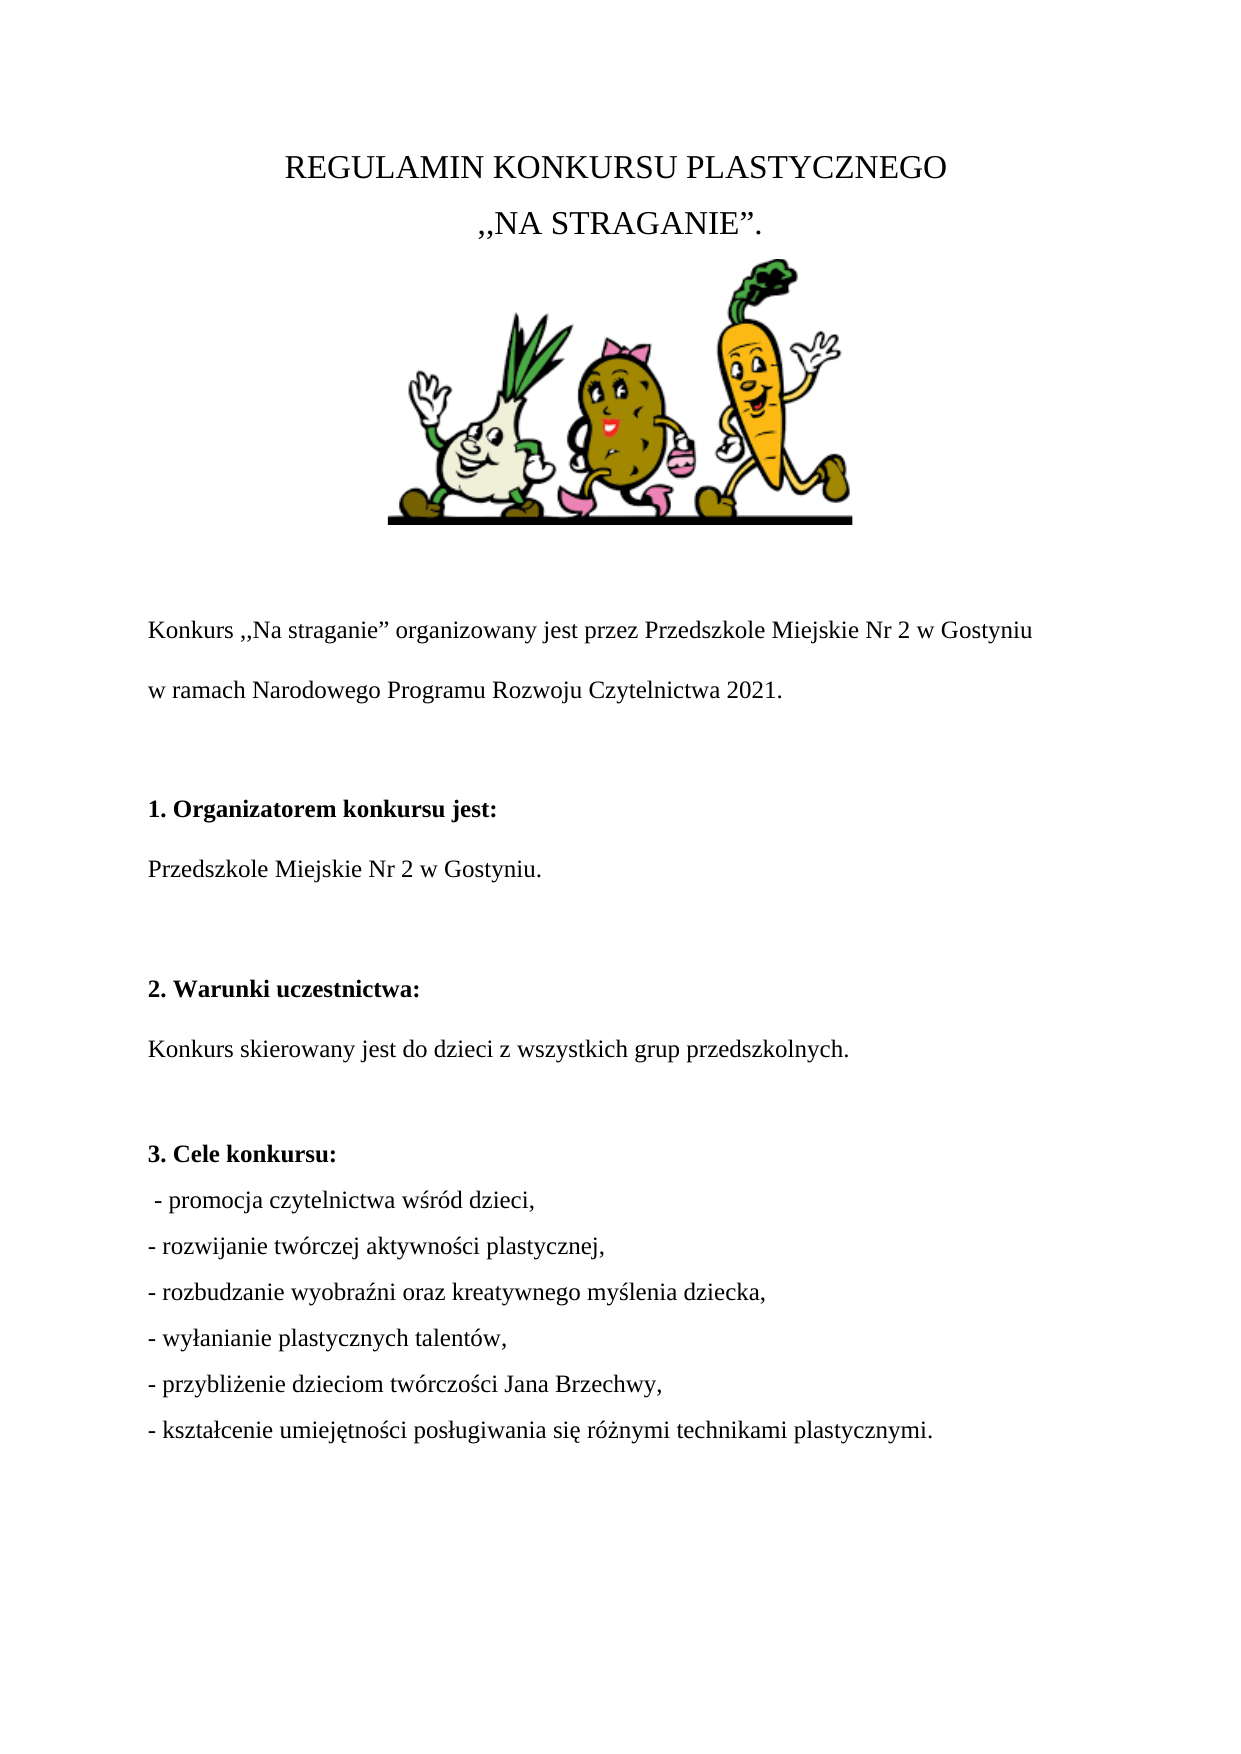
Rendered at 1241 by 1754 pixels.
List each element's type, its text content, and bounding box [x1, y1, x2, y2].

text 1. Organizatorem konkursu jest: [148, 794, 1093, 823]
text Przedszkole Miejskie Nr 2 w Gostyniu. [148, 854, 1093, 883]
text REGULAMIN KONKURSU PLASTYCZNEGO [148, 148, 1093, 186]
text - wyłanianie plastycznych talentów, [148, 1323, 1093, 1352]
text Konkurs skierowany jest do dzieci z wszystkich grup przedszkolnych. [148, 1034, 1093, 1062]
text 3. Cele konkursu: [148, 1139, 1093, 1168]
text Konkurs ,,Na straganie” organizowany jest przez Przedszkole Miejskie Nr 2 w Gostyniu [148, 615, 1093, 644]
text - rozbudzanie wyobraźni oraz kreatywnego myślenia dziecka, [148, 1277, 1093, 1306]
text - rozwijanie twórczej aktywności plastycznej, [148, 1231, 1093, 1260]
text w ramach Narodowego Programu Rozwoju Czytelnictwa 2021. [148, 675, 1093, 704]
text - kształcenie umiejętności posługiwania się różnymi technikami plastycznymi. [148, 1415, 1093, 1444]
text - promocja czytelnictwa wśród dzieci, [148, 1185, 1093, 1214]
text - przybliżenie dzieciom twórczości Jana Brzechwy, [148, 1369, 1093, 1398]
text ,,NA STRAGANIE”. [148, 203, 1093, 242]
text 2. Warunki uczestnictwa: [148, 974, 1093, 1003]
